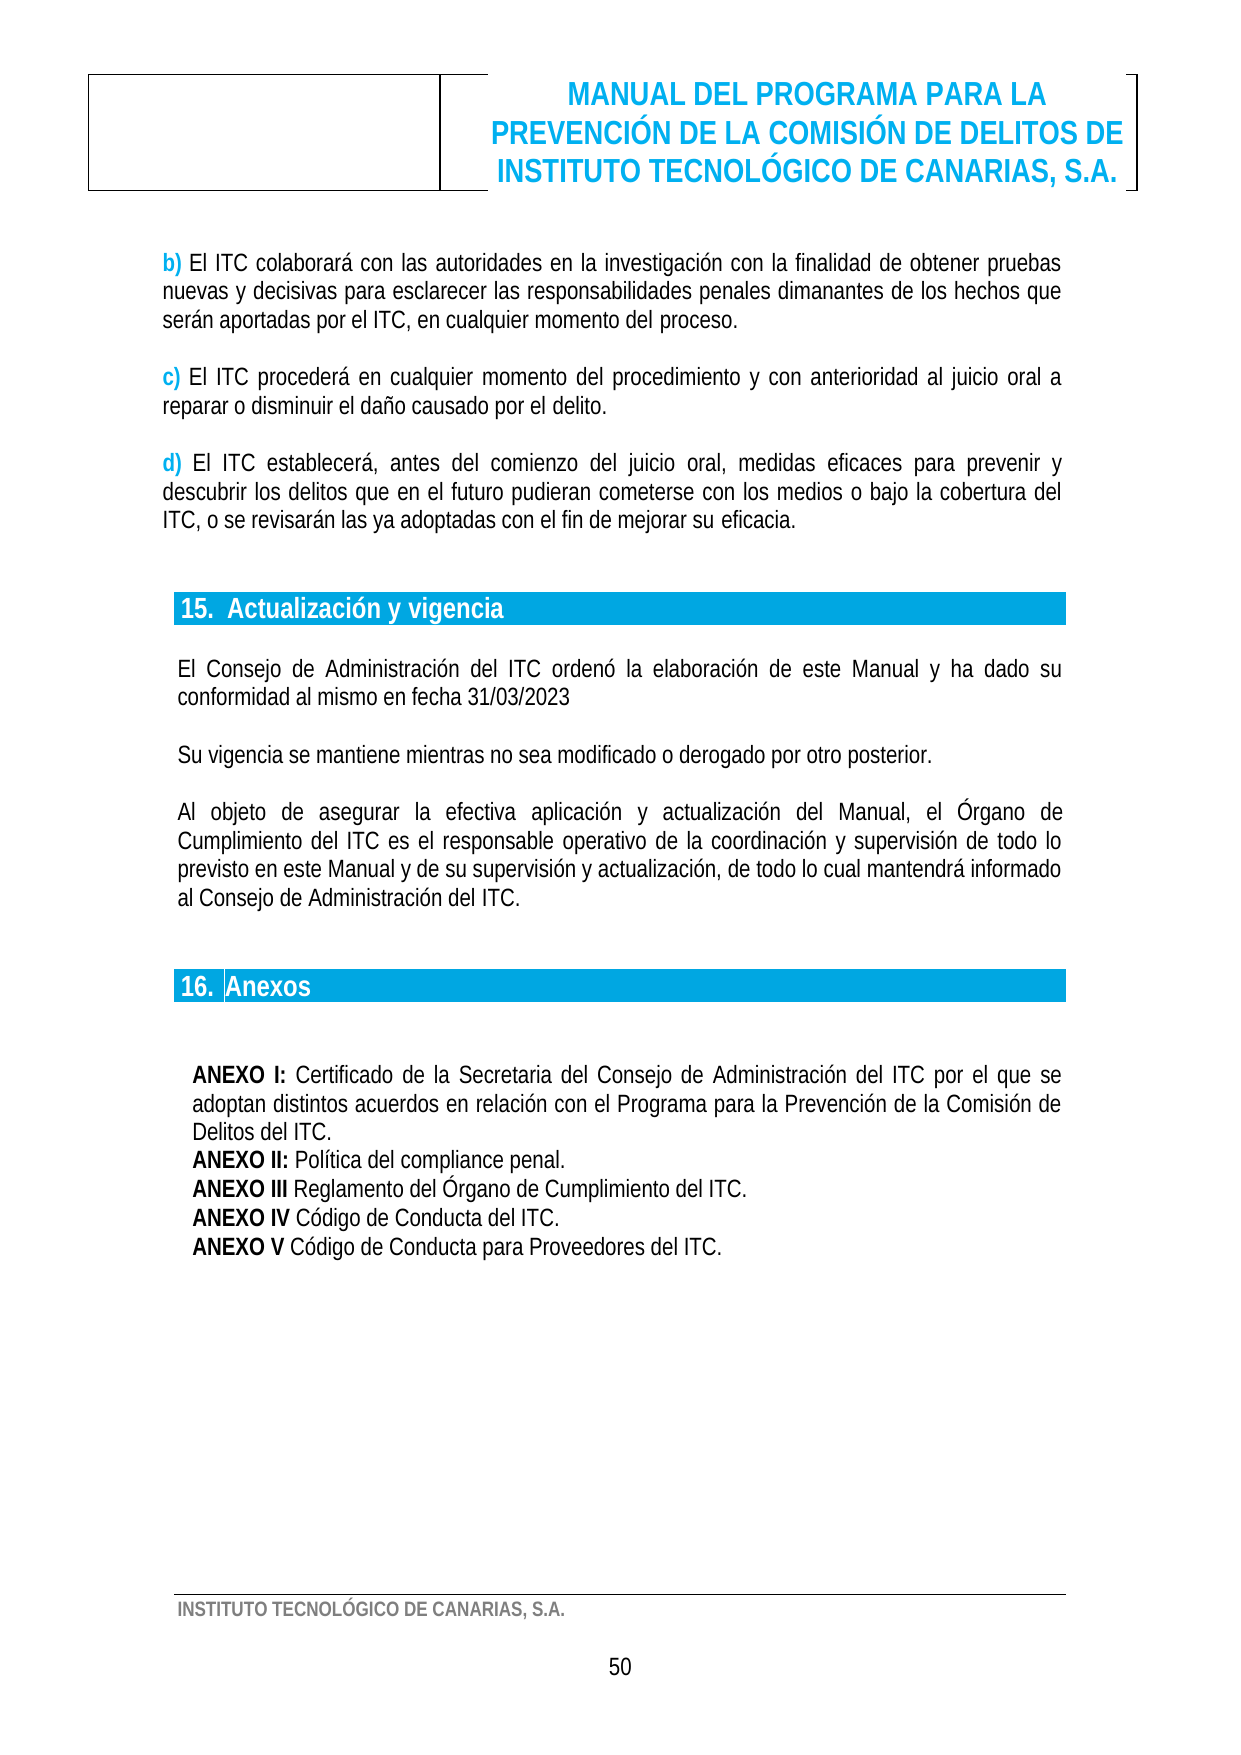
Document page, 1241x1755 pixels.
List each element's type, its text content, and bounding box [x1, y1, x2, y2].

text ANEXO V Código de Conducta para Proveedores del ITC. [192, 1232, 1078, 1261]
text ANEXO II: Política del compliance penal. [192, 1146, 1078, 1174]
text Su vigencia se mantiene mientras no sea modificado o derogado por otro posterior. [177, 740, 1078, 768]
subtitle 15. Actualización y vigencia [174, 592, 1078, 625]
list El ITC procederá en cualquier momento del procedimiento y con anterioridad al juicio oral a reparar o disminuir el daño causado por el delito. [162, 362, 1064, 419]
text ANEXO I: Certificado de la Secretaria del Consejo de Administración del ITC por el que se adoptan distintos acuerdos en relación con el Programa para la Prevención de la Comisión de Delitos del ITC. [192, 1060, 1064, 1146]
text Al objeto de asegurar la efectiva aplicación y actualización del Manual, el Órgano de Cumplimiento del ITC es el responsable operativo de la coordinación y supervisión de todo lo previsto en este Manual y de su supervisión y actualización, de todo lo cual mantendrá informado al Consejo de Administración del ITC. [177, 797, 1064, 912]
text El Consejo de Administración del ITC ordenó la elaboración de este Manual y ha dado su conformidad al mismo en fecha 31/03/2023 [177, 654, 1064, 711]
list El ITC colaborará con las autoridades en la investigación con la finalidad de obtener pruebas nuevas y decisivas para esclarecer las responsabilidades penales dimanantes de los hechos que serán aportadas por el ITC, en cualquier momento del proceso. [162, 248, 1064, 334]
subtitle 16. Anexos [174, 969, 1078, 1002]
list El ITC establecerá, antes del comienzo del juicio oral, medidas eficaces para prevenir y descubrir los delitos que en el futuro pudieran cometerse con los medios o bajo la cobertura del ITC, o se revisarán las ya adoptadas con el fin de mejorar su eficacia. [162, 448, 1064, 534]
text ANEXO III Reglamento del Órgano de Cumplimiento del ITC. [192, 1174, 1078, 1203]
text ANEXO IV Código de Conducta del ITC. [192, 1203, 1078, 1232]
